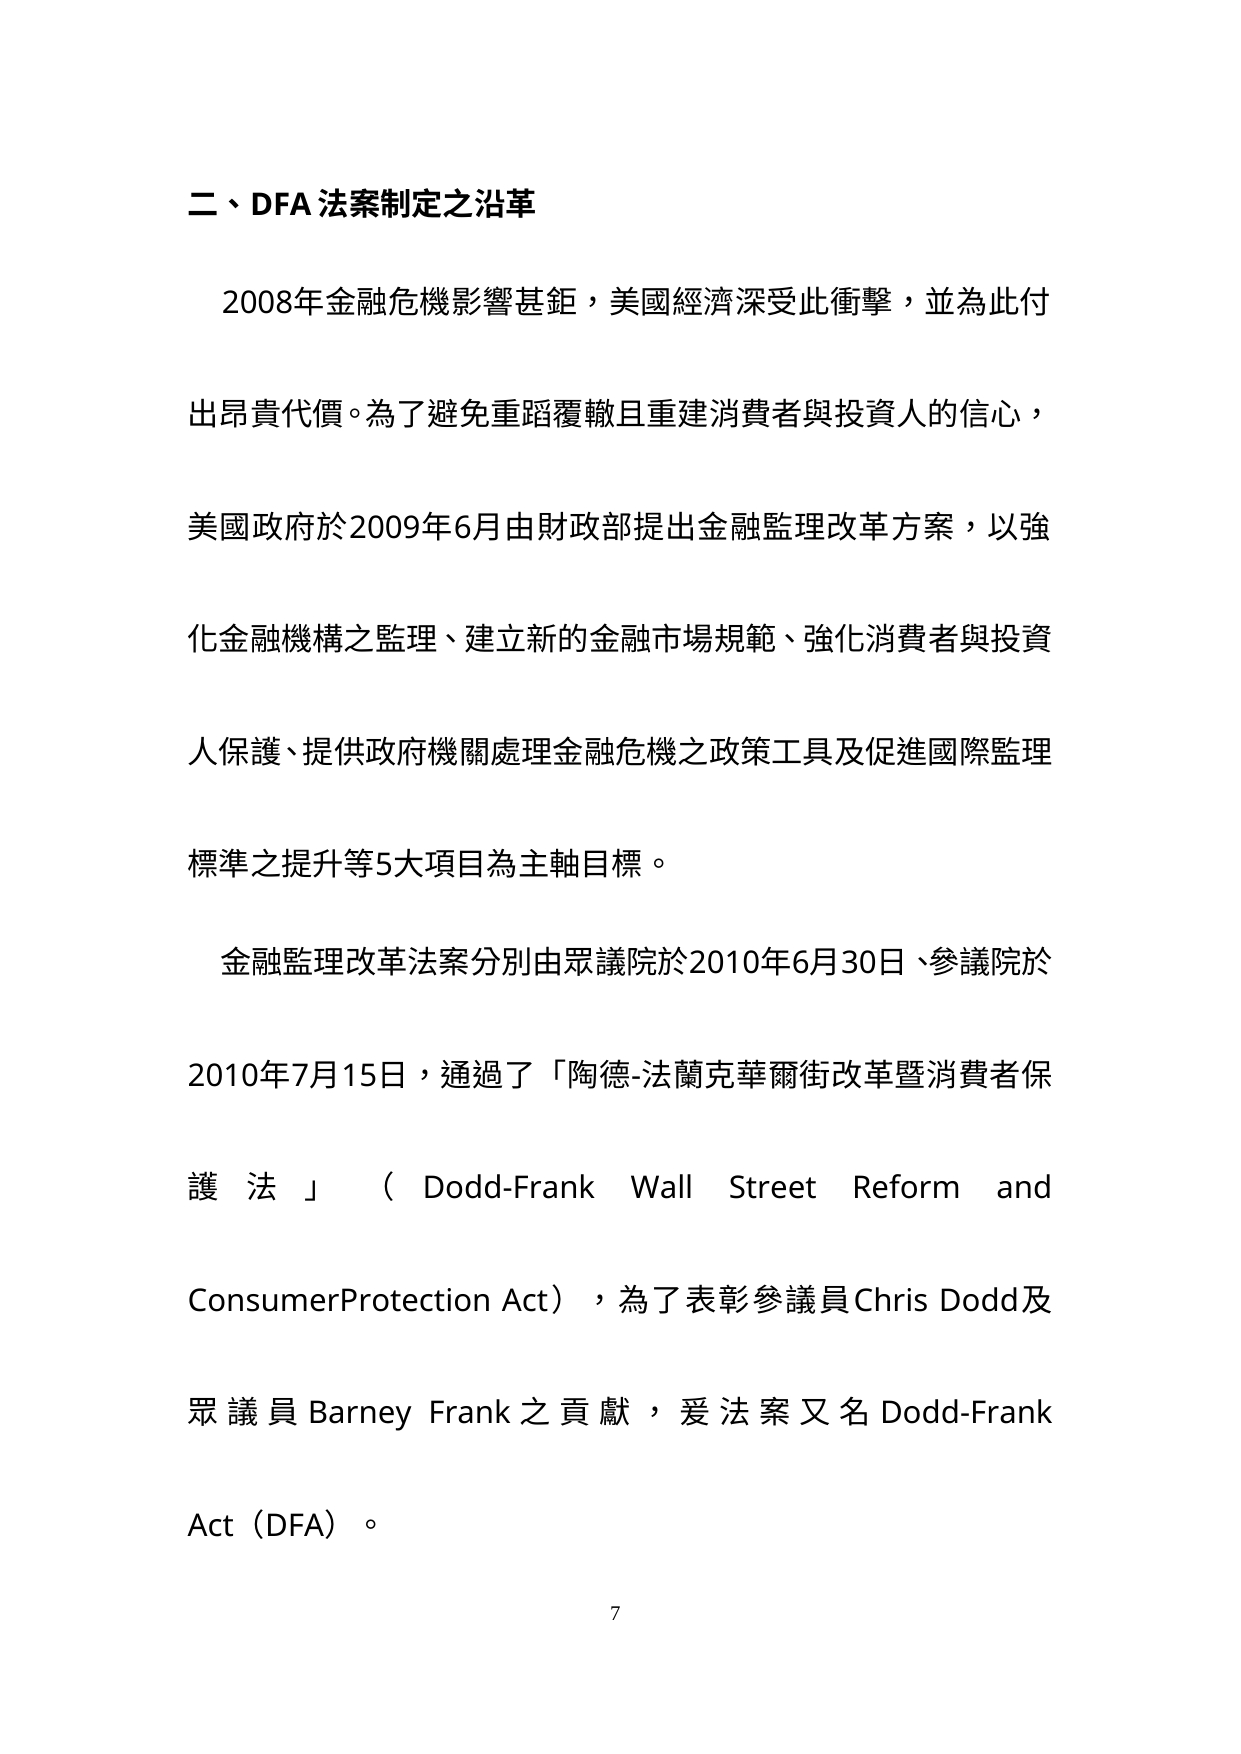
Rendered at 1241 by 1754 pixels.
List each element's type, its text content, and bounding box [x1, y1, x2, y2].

subtitle 二、DFA法案制定之沿革 [187, 164, 1053, 239]
text 金融監理改革法案分別由眾議院於2010年6月30日、參議院於2010年7月15日，通過了「陶德-法蘭克華爾街改革暨消費者保護法」（Dodd-Frank Wall Street Reform and ConsumerProtection Act），為了表彰參議員Chris Dodd及眾議員Barney Frank之貢獻，爰法案又名Dodd-Frank Act（DFA）。 [187, 922, 1053, 1560]
text 2008年金融危機影響甚鉅，美國經濟深受此衝擊，並為此付出昂貴代價。為了避免重蹈覆轍且重建消費者與投資人的信心，美國政府於2009年6月由財政部提出金融監理改革方案，以強化金融機構之監理、建立新的金融市場規範、強化消費者與投資人保護、提供政府機關處理金融危機之政策工具及促進國際監理標準之提升等5大項目為主軸目標。 [187, 262, 1053, 900]
